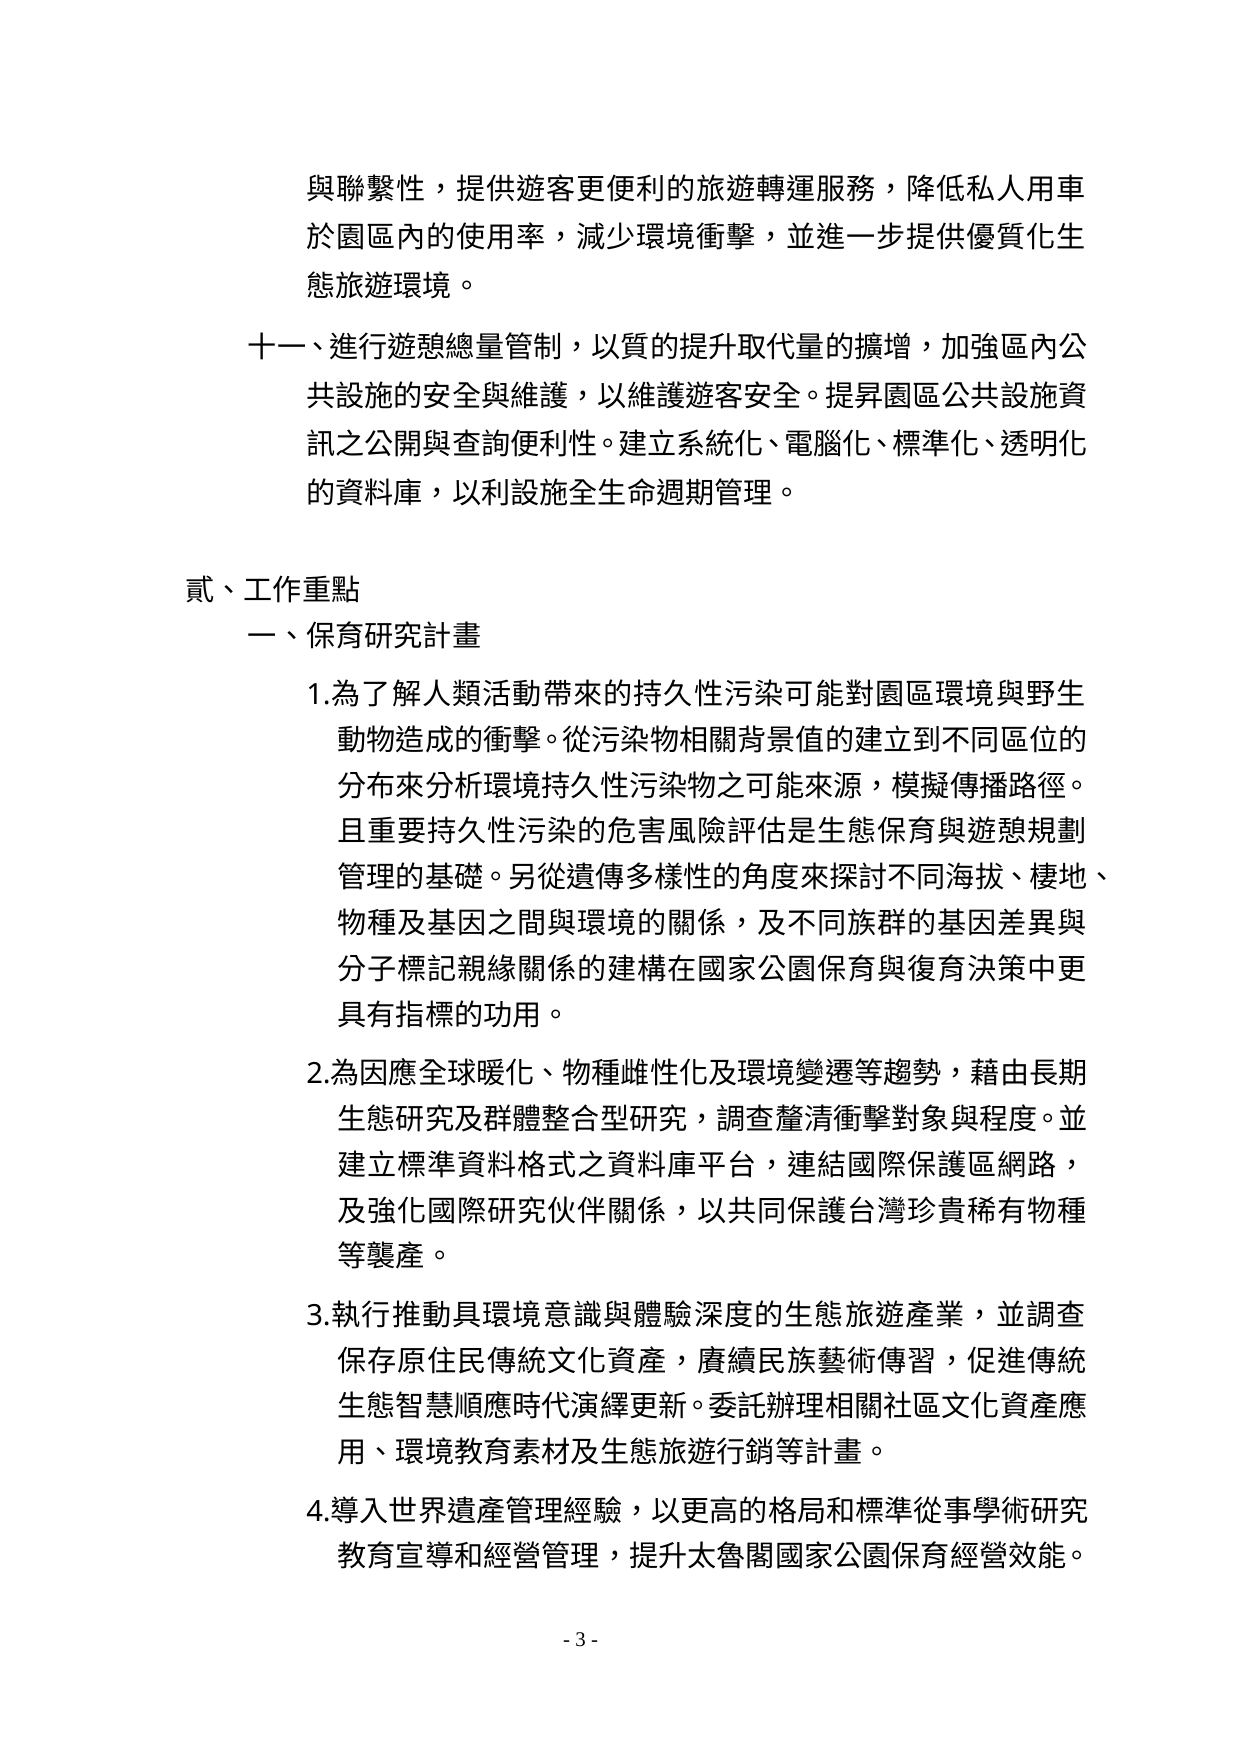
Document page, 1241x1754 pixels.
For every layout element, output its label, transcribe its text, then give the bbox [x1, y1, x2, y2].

text 貳、工作重點 [185, 563, 1087, 609]
subtitle 一、保育研究計畫 [248, 609, 1087, 655]
text 3.執行推動具環境意識與體驗深度的生態旅遊產業，並調查保存原住民傳統文化資產，賡續民族藝術傳習，促進傳統生態智慧順應時代演繹更新。委託辦理相關社區文化資產應用、環境教育素材及生態旅遊行銷等計畫。 [306, 1288, 1087, 1472]
text 十一、進行遊憩總量管制，以質的提升取代量的擴增，加強區內公共設施的安全與維護，以維護遊客安全。提昇園區公共設施資訊之公開與查詢便利性。建立系統化、電腦化、標準化、透明化的資料庫，以利設施全生命週期管理。 [248, 323, 1087, 511]
text 4.導入世界遺產管理經驗，以更高的格局和標準從事學術研究、教育宣導和經營管理，提升太魯閣國家公園保育經營效能。並強化與學術團體、各級機關、業者、非營利組織及民眾等伙伴關係，擴大參與國家公園經營管理機制，且加強區內公共設施的安全與維護，以維護遊客安全。 [306, 1484, 1087, 1576]
text 1.為了解人類活動帶來的持久性污染可能對園區環境與野生動物造成的衝擊。從污染物相關背景值的建立到不同區位的分布來分析環境持久性污染物之可能來源，模擬傳播路徑。且重要持久性污染的危害風險評估是生態保育與遊憩規劃管理的基礎。另從遺傳多樣性的角度來探討不同海拔、棲地、物種及基因之間與環境的關係，及不同族群的基因差異與分子標記親緣關係的建構在國家公園保育與復育決策中更具有指標的功用。 [306, 668, 1087, 1034]
text 與聯繫性，提供遊客更便利的旅遊轉運服務，降低私人用車於園區內的使用率，減少環境衝擊，並進一步提供優質化生態旅遊環境。 [248, 165, 1087, 305]
text 2.為因應全球暖化、物種雌性化及環境變遷等趨勢，藉由長期生態研究及群體整合型研究，調查釐清衝擊對象與程度。並建立標準資料格式之資料庫平台，連結國際保護區網路，及強化國際研究伙伴關係，以共同保護台灣珍貴稀有物種等襲產。 [306, 1047, 1087, 1276]
